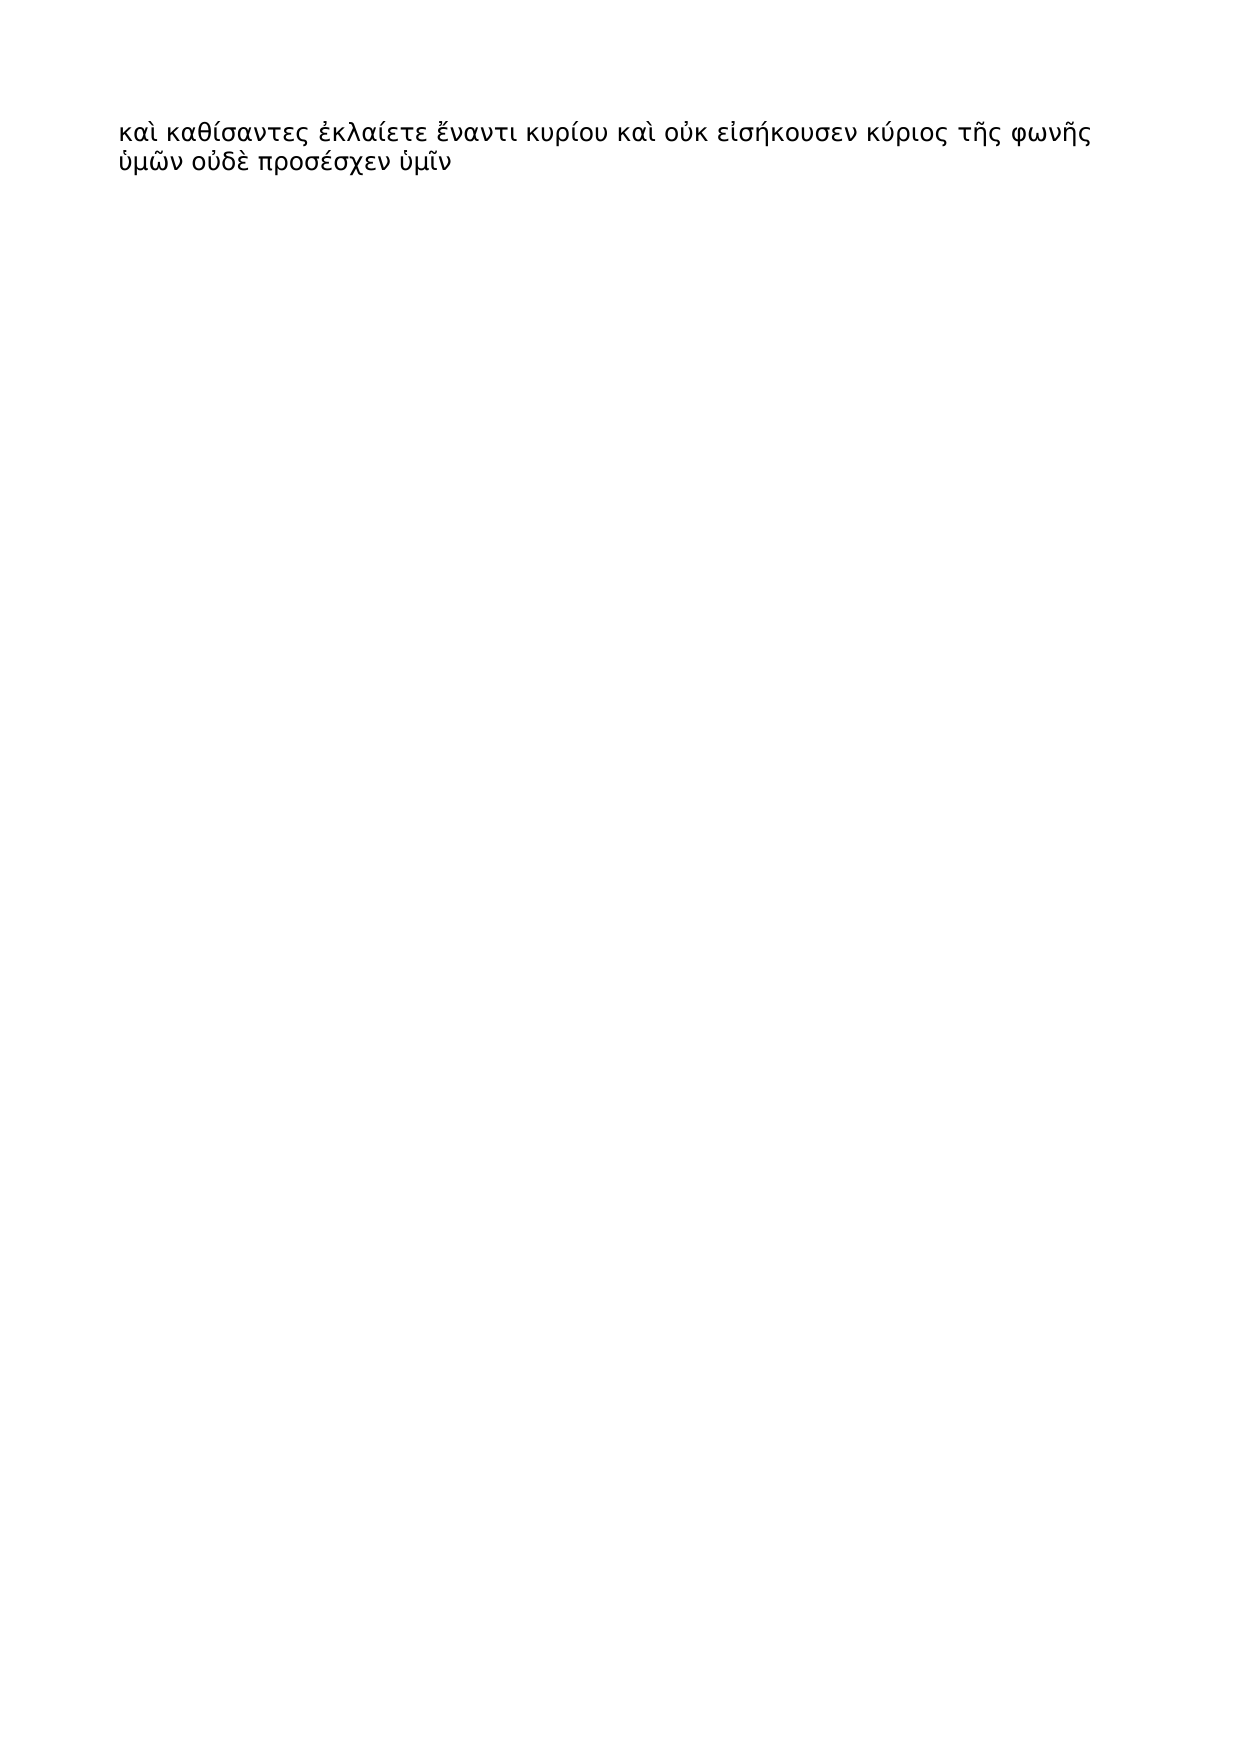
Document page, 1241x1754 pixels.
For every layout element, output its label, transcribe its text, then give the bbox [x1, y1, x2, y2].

text καὶ καθίσαντες ἐκλαίετε ἔναντι κυρίου καὶ οὐκ εἰσήκουσεν κύριος τῆς φωνῆς ὑμῶν οὐδὲ προσέσχεν ὑμῖν [118, 118, 1122, 176]
